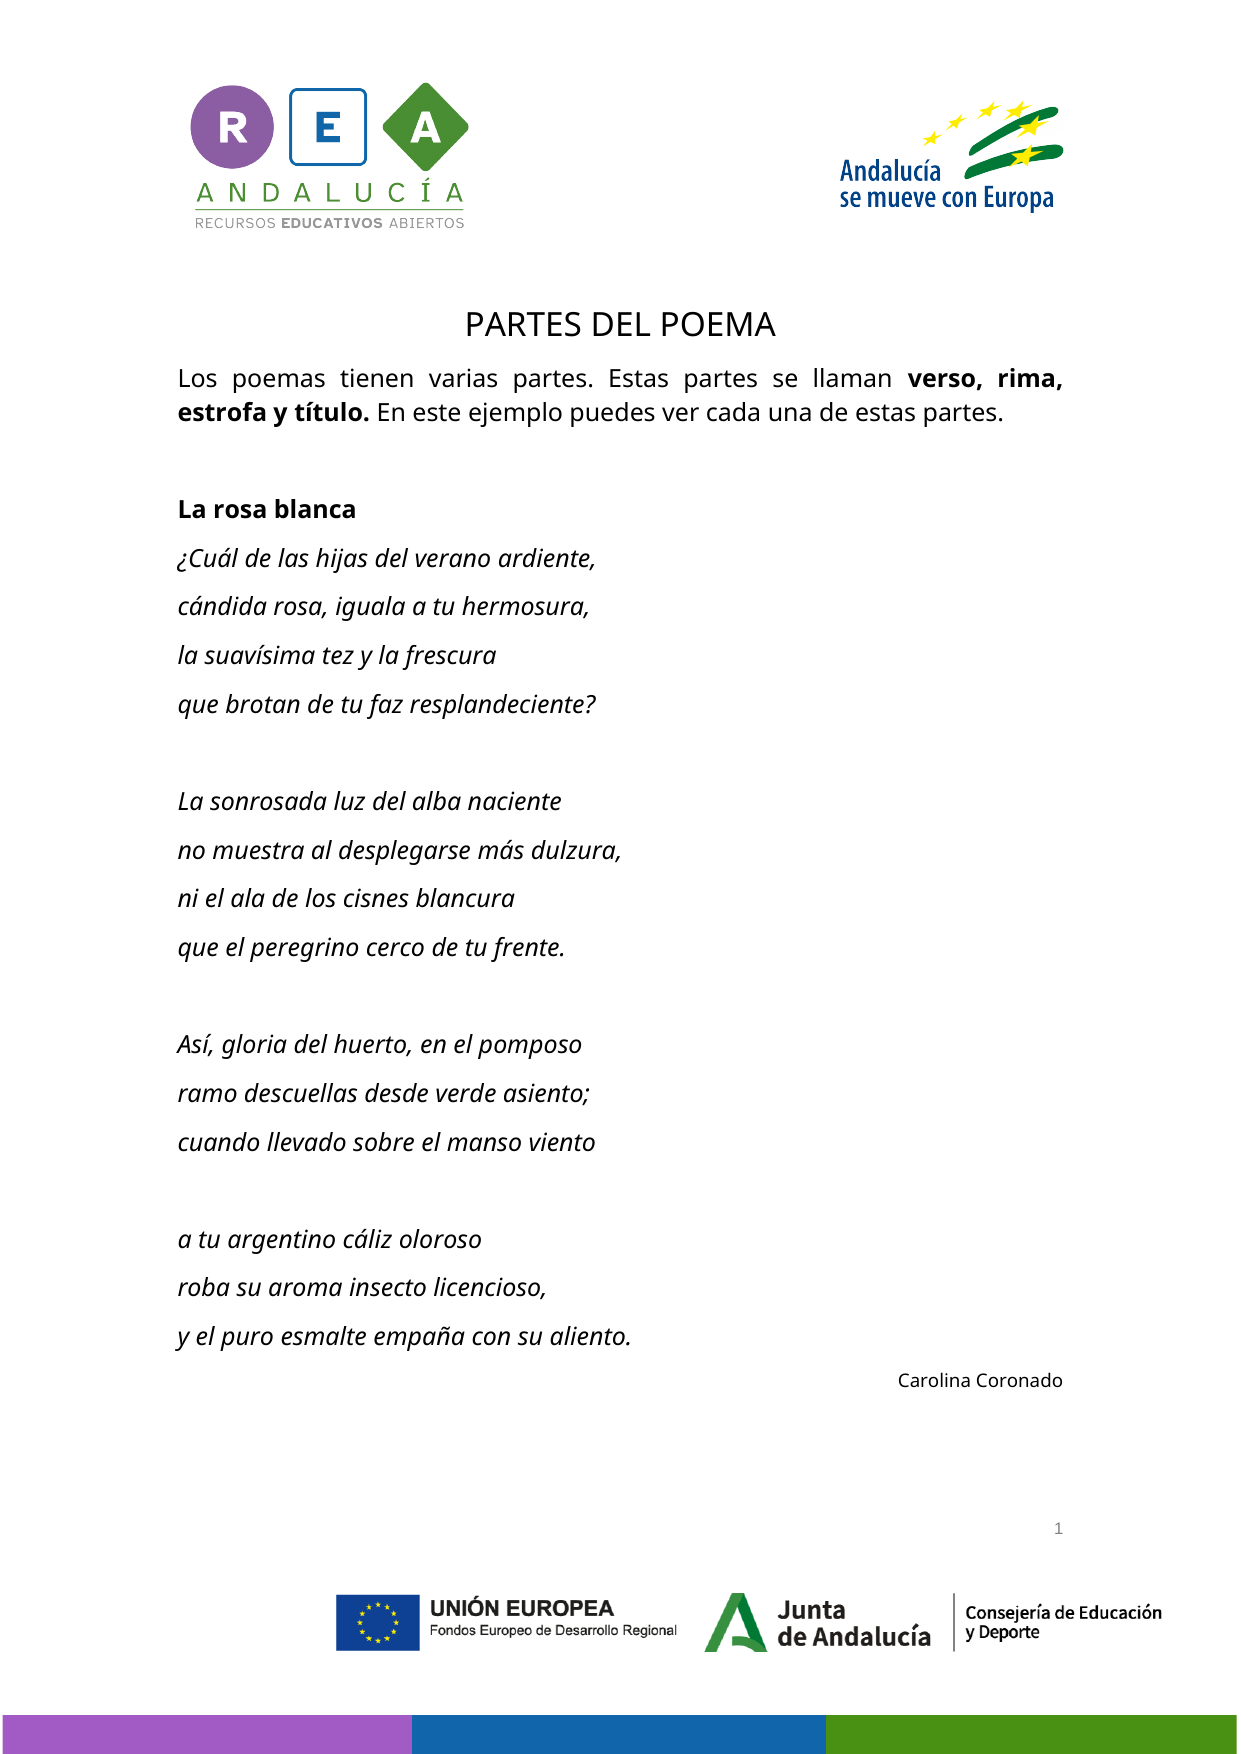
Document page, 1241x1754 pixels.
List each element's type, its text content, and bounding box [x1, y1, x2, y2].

picture [2, 1507, 1237, 1754]
text ramo descuellas desde verde asiento; [177, 1076, 1063, 1109]
text Carolina Coronado [177, 1367, 1063, 1393]
picture [177, 2, 483, 308]
text la suavísima tez y la frescura [177, 638, 1063, 672]
text y el puro esmalte empaña con su aliento. [177, 1319, 1063, 1353]
picture [840, 100, 1066, 213]
text ¿Cuál de las hijas del verano ardiente, [177, 540, 1063, 574]
text cuando llevado sobre el manso viento [177, 1124, 1063, 1158]
text Así, gloria del huerto, en el pomposo [177, 1027, 1063, 1061]
text PARTES DEL POEMA [177, 300, 1063, 346]
text cándida rosa, iguala a tu hermosura, [177, 589, 1063, 623]
text Los poemas tienen varias partes. Estas partes se llaman verso, rima, estrofa y título. En este ejemplo puedes ver cada una de estas partes. [177, 360, 1063, 428]
text La rosa blanca [177, 492, 1063, 526]
text a tu argentino cáliz oloroso [177, 1221, 1063, 1256]
text ni el ala de los cisnes blancura [177, 881, 1063, 915]
text que el peregrino cerco de tu frente. [177, 929, 1063, 964]
text no muestra al desplegarse más dulzura, [177, 832, 1063, 866]
text que brotan de tu faz resplandeciente? [177, 686, 1063, 720]
text La sonrosada luz del alba naciente [177, 784, 1063, 818]
text roba su aroma insecto licencioso, [177, 1270, 1063, 1304]
